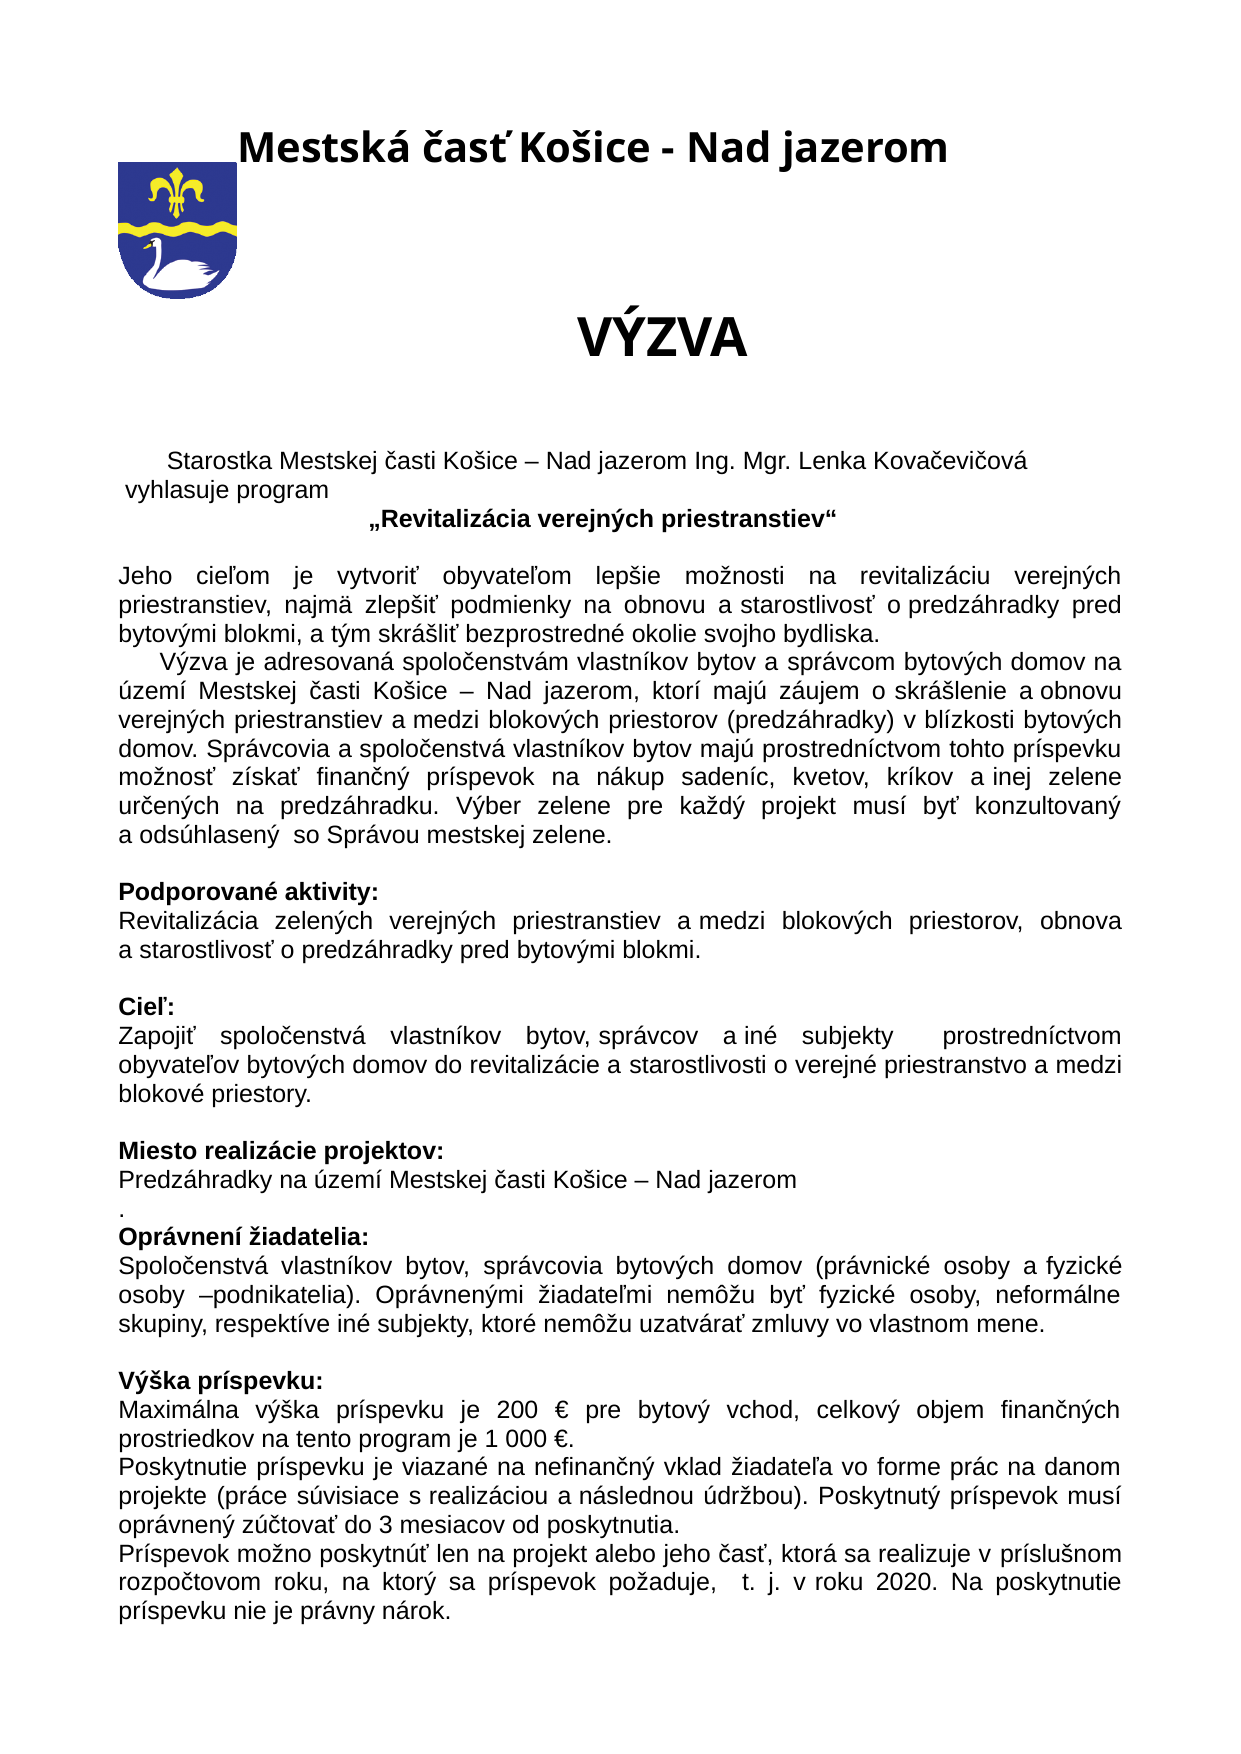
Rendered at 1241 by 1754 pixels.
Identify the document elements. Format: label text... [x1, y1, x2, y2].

text Maximálna výška príspevku je 200 € pre bytový vchod, celkový objem finančných prostriedkov na tento program je 1 000 €. [118, 1395, 1122, 1452]
text Jeho cieľom je vytvoriť obyvateľom lepšie možnosti na revitalizáciu verejných priestranstiev, najmä zlepšiť podmienky na obnovu a starostlivosť o predzáhradky pred bytovými blokmi, a tým skrášliť bezprostredné okolie svojho bydliska. [118, 561, 1122, 647]
text . [118, 1194, 1122, 1222]
text Predzáhradky na území Mestskej časti Košice – Nad jazerom [118, 1165, 1122, 1194]
text Výška príspevku: [118, 1366, 1122, 1395]
text Poskytnutie príspevku je viazané na nefinančný vklad žiadateľa vo forme prác na danom projekte (práce súvisiace s realizáciou a následnou údržbou). Poskytnutý príspevok musí oprávnený zúčtovať do 3 mesiacov od poskytnutia. [118, 1452, 1122, 1539]
text „Revitalizácia verejných priestranstiev“ [118, 504, 1122, 532]
text Miesto realizácie projektov: [118, 1136, 1122, 1165]
text Spoločenstvá vlastníkov bytov, správcovia bytových domov (právnické osoby a fyzické osoby –podnikatelia). Oprávnenými žiadateľmi nemôžu byť fyzické osoby, neformálne skupiny, respektíve iné subjekty, ktoré nemôžu uzatvárať zmluvy vo vlastnom mene. [118, 1251, 1122, 1337]
text Príspevok možno poskytnúť len na projekt alebo jeho časť, ktorá sa realizuje v príslušnom rozpočtovom roku, na ktorý sa príspevok požaduje, t. j. v roku 2020. Na poskytnutie príspevku nie je právny nárok. [118, 1539, 1122, 1625]
text VÝZVA [118, 299, 1122, 372]
text Výzva je adresovaná spoločenstvám vlastníkov bytov a správcom bytových domov na území Mestskej časti Košice – Nad jazerom, ktorí majú záujem o skrášlenie a obnovu verejných priestranstiev a medzi blokových priestorov (predzáhradky) v blízkosti bytových domov. Správcovia a spoločenstvá vlastníkov bytov majú prostredníctvom tohto príspevku možnosť získať finančný príspevok na nákup sadeníc, kvetov, kríkov a inej zelene určených na predzáhradku. Výber zelene pre každý projekt musí byť konzultovaný a odsúhlasený so Správou mestskej zelene. [118, 647, 1122, 849]
text vyhlasuje program [118, 475, 1122, 504]
text Oprávnení žiadatelia: [118, 1222, 1122, 1251]
text Podporované aktivity: [118, 877, 1122, 906]
text Mestská časť Košice - Nad jazerom [118, 118, 1122, 299]
text Revitalizácia zelených verejných priestranstiev a medzi blokových priestorov, obnova a starostlivosť o predzáhradky pred bytovými blokmi. [118, 906, 1122, 964]
text Zapojiť spoločenstvá vlastníkov bytov, správcov a iné subjekty prostredníctvom obyvateľov bytových domov do revitalizácie a starostlivosti o verejné priestranstvo a medzi blokové priestory. [118, 1021, 1122, 1107]
text Cieľ: [118, 992, 1122, 1021]
text Starostka Mestskej časti Košice – Nad jazerom Ing. Mgr. Lenka Kovačevičová [118, 446, 1122, 475]
